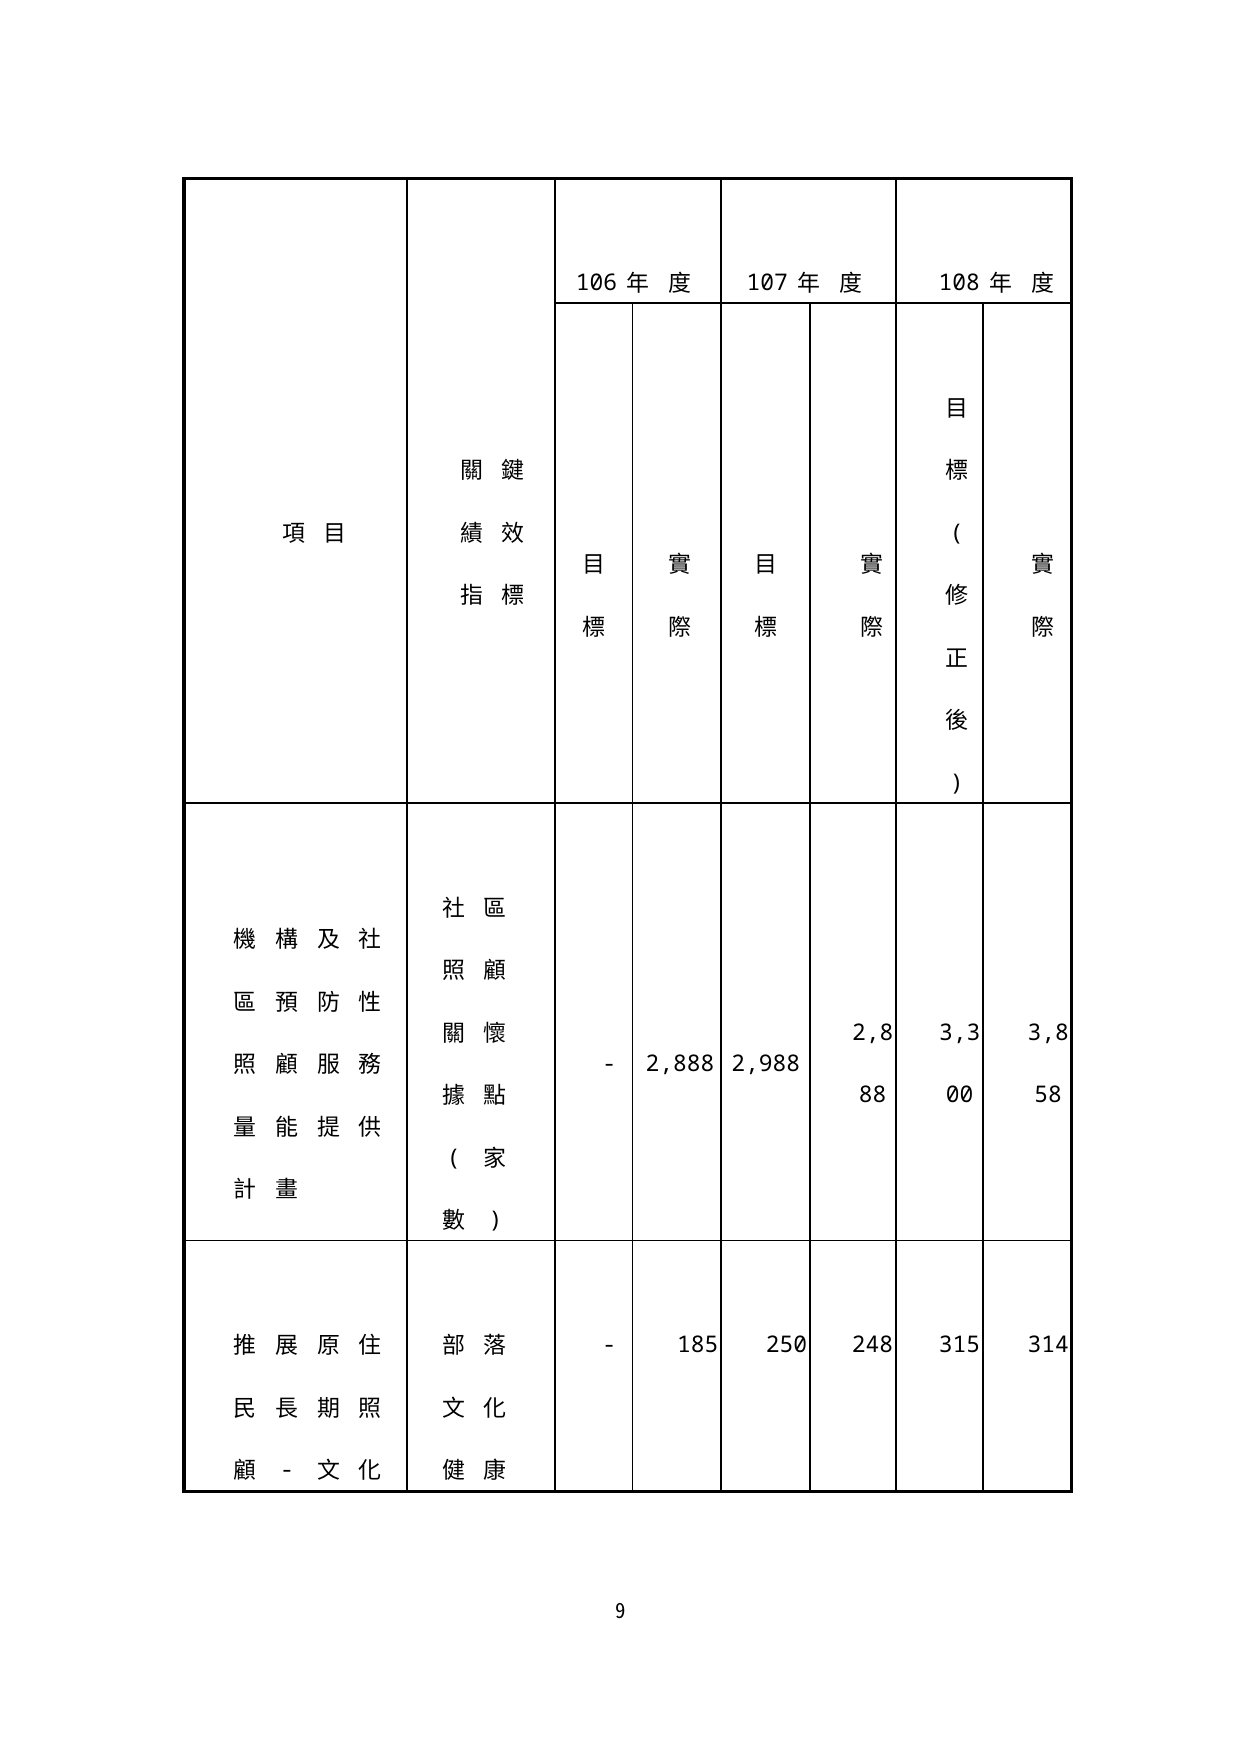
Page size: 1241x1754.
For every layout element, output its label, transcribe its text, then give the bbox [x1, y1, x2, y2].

table_cell 實際 [984, 304, 1070, 802]
table_cell - [556, 804, 632, 1240]
table_cell 315 [897, 1241, 982, 1490]
table_header 關鍵績效指標 [408, 180, 554, 802]
table_cell 部落文化健康 [408, 1241, 554, 1490]
table_cell 目標 [556, 304, 632, 802]
table_cell 目標 (修正後) [897, 304, 982, 802]
table_header 107年度 [722, 180, 895, 302]
table_cell 2,888 [811, 804, 895, 1240]
table_header 108年度 [897, 180, 1070, 302]
table_cell 推展原住民長期照顧-文化 [186, 1241, 406, 1490]
table_header 項目 [186, 180, 406, 802]
table_cell 社區照顧關懷據點(家數) [408, 804, 554, 1240]
table_cell 2,888 [633, 804, 720, 1240]
table_cell 3,300 [897, 804, 982, 1240]
table_cell 實際 [633, 304, 720, 802]
table_cell 314 [984, 1241, 1070, 1490]
table_cell 實際 [811, 304, 895, 802]
table_cell - [556, 1241, 632, 1490]
table_header 106年度 [556, 180, 720, 302]
table_cell 185 [633, 1241, 720, 1490]
table_cell 目標 [722, 304, 809, 802]
table_cell 機構及社區預防性照顧服務量能提供計畫 [186, 804, 406, 1240]
table_cell 248 [811, 1241, 895, 1490]
table_cell 2,988 [722, 804, 809, 1240]
table_cell 3,858 [984, 804, 1070, 1240]
table_cell 250 [722, 1241, 809, 1490]
